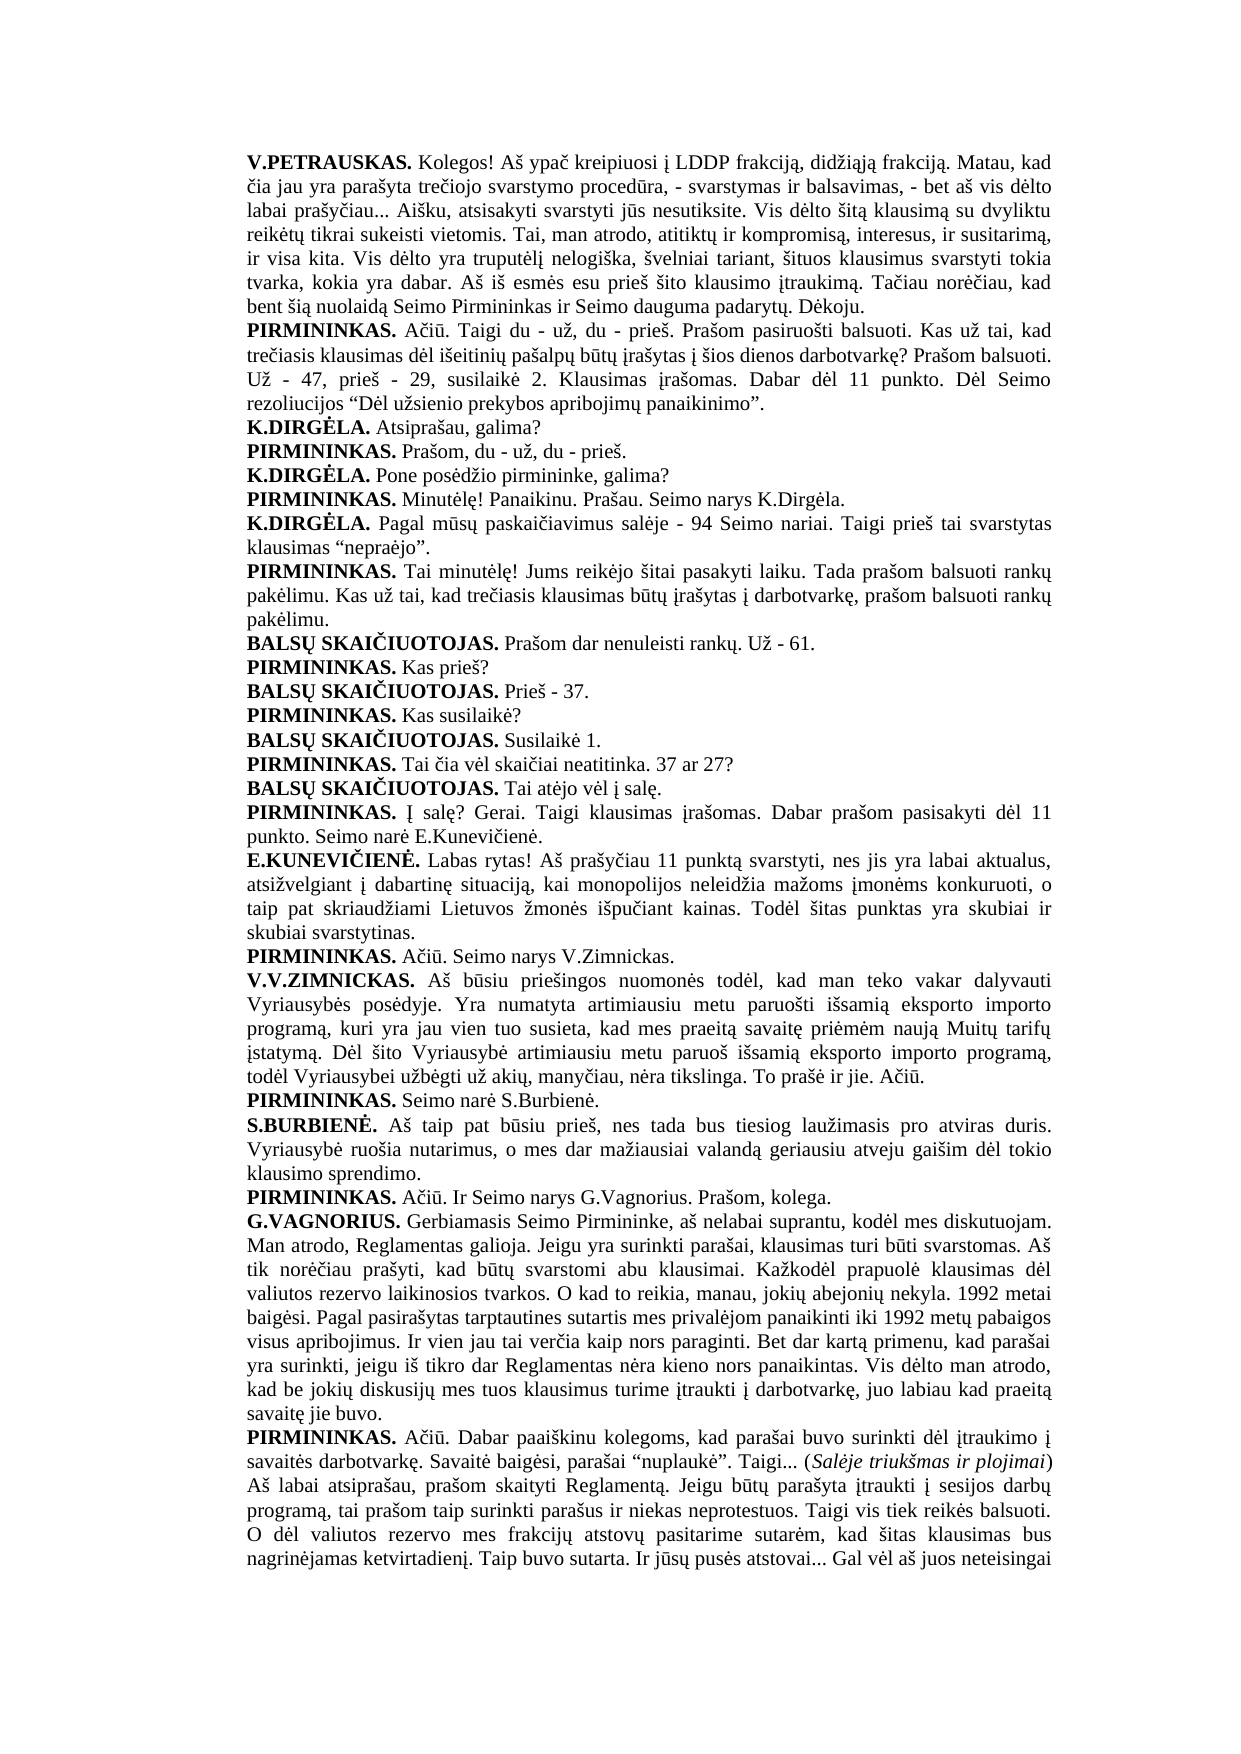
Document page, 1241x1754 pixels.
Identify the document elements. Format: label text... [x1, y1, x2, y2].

text S.BURBIENĖ. Aš taip pat būsiu prieš, nes tada bus tiesiog laužimasis pro atviras duris. Vyriausybė ruošia nutarimus, o mes dar mažiausiai valandą geriausiu atveju gaišim dėl tokio klausimo sprendimo. [247, 1112, 1053, 1185]
text K.DIRGĖLA. Pone posėdžio pirmininke, galima? [247, 463, 1053, 487]
text K.DIRGĖLA. Pagal mūsų paskaičiavimus salėje - 94 Seimo nariai. Taigi prieš tai svarstytas klausimas “nepraėjo”. [247, 511, 1053, 559]
text Už - 47, prieš - 29, susilaikė 2. Klausimas įrašomas. Dabar dėl 11 punkto. Dėl Seimo rezoliucijos “Dėl užsienio prekybos apribojimų panaikinimo”. [247, 367, 1053, 415]
text BALSŲ SKAIČIUOTOJAS. Tai atėjo vėl į salę. [247, 776, 1053, 800]
text PIRMININKAS. Ačiū. Taigi du - už, du - prieš. Prašom pasiruošti balsuoti. Kas už tai, kad trečiasis klausimas dėl išeitinių pašalpų būtų įrašytas į šios dienos darbotvarkę? Prašom balsuoti. [247, 318, 1053, 367]
text PIRMININKAS. Minutėlę! Panaikinu. Prašau. Seimo narys K.Dirgėla. [247, 487, 1053, 511]
text PIRMININKAS. Prašom, du - už, du - prieš. [247, 439, 1053, 463]
text E.KUNEVIČIENĖ. Labas rytas! Aš prašyčiau 11 punktą svarstyti, nes jis yra labai aktualus, atsižvelgiant į dabartinę situaciją, kai monopolijos neleidžia mažoms įmonėms konkuruoti, o taip pat skriaudžiami Lietuvos žmonės išpučiant kainas. Todėl šitas punktas yra skubiai ir skubiai svarstytinas. [247, 848, 1053, 944]
text PIRMININKAS. Ačiū. Ir Seimo narys G.Vagnorius. Prašom, kolega. [247, 1185, 1053, 1209]
text PIRMININKAS. Seimo narė S.Burbienė. [247, 1088, 1053, 1112]
text V.PETRAUSKAS. Kolegos! Aš ypač kreipiuosi į LDDP frakciją, didžiąją frakciją. Matau, kad čia jau yra parašyta trečiojo svarstymo procedūra, - svarstymas ir balsavimas, - bet aš vis dėlto labai prašyčiau... Aišku, atsisakyti svarstyti jūs nesutiksite. Vis dėlto šitą klausimą su dvyliktu reikėtų tikrai sukeisti vietomis. Tai, man atrodo, atitiktų ir kompromisą, interesus, ir susitarimą, ir visa kita. Vis dėlto yra truputėlį nelogiška, švelniai tariant, šituos klausimus svarstyti tokia tvarka, kokia yra dabar. Aš iš esmės esu prieš šito klausimo įtraukimą. Tačiau norėčiau, kad bent šią nuolaidą Seimo Pirmininkas ir Seimo dauguma padarytų. Dėkoju. [247, 150, 1053, 318]
text PIRMININKAS. Ačiū. Seimo narys V.Zimnickas. [247, 944, 1053, 968]
text BALSŲ SKAIČIUOTOJAS. Prašom dar nenuleisti rankų. Už - 61. [247, 631, 1053, 655]
text BALSŲ SKAIČIUOTOJAS. Prieš - 37. [247, 679, 1053, 703]
text PIRMININKAS. Kas susilaikė? [247, 703, 1053, 727]
text PIRMININKAS. Į salę? Gerai. Taigi klausimas įrašomas. Dabar prašom pasisakyti dėl 11 punkto. Seimo narė E.Kunevičienė. [247, 800, 1053, 848]
text K.DIRGĖLA. Atsiprašau, galima? [247, 415, 1053, 439]
text BALSŲ SKAIČIUOTOJAS. Susilaikė 1. [247, 727, 1053, 752]
text PIRMININKAS. Ačiū. Dabar paaiškinu kolegoms, kad parašai buvo surinkti dėl įtraukimo į savaitės darbotvarkę. Savaitė baigėsi, parašai “nuplaukė”. Taigi... (Salėje triukšmas ir plojimai) Aš labai atsiprašau, prašom skaityti Reglamentą. Jeigu būtų parašyta įtraukti į sesijos darbų programą, tai prašom taip surinkti parašus ir niekas neprotestuos. Taigi vis tiek reikės balsuoti. O dėl valiutos rezervo mes frakcijų atstovų pasitarime sutarėm, kad šitas klausimas bus nagrinėjamas ketvirtadienį. Taip buvo sutarta. Ir jūsų pusės atstovai... Gal vėl aš juos neteisingai [247, 1425, 1053, 1570]
text V.V.ZIMNICKAS. Aš būsiu priešingos nuomonės todėl, kad man teko vakar dalyvauti Vyriausybės posėdyje. Yra numatyta artimiausiu metu paruošti išsamią eksporto importo programą, kuri yra jau vien tuo susieta, kad mes praeitą savaitę priėmėm naują Muitų tarifų įstatymą. Dėl šito Vyriausybė artimiausiu metu paruoš išsamią eksporto importo programą, todėl Vyriausybei užbėgti už akių, manyčiau, nėra tikslinga. To prašė ir jie. Ačiū. [247, 968, 1053, 1088]
text PIRMININKAS. Tai minutėlę! Jums reikėjo šitai pasakyti laiku. Tada prašom balsuoti rankų pakėlimu. Kas už tai, kad trečiasis klausimas būtų įrašytas į darbotvarkę, prašom balsuoti rankų pakėlimu. [247, 559, 1053, 631]
text G.VAGNORIUS. Gerbiamasis Seimo Pirmininke, aš nelabai suprantu, kodėl mes diskutuojam. Man atrodo, Reglamentas galioja. Jeigu yra surinkti parašai, klausimas turi būti svarstomas. Aš tik norėčiau prašyti, kad būtų svarstomi abu klausimai. Kažkodėl prapuolė klausimas dėl valiutos rezervo laikinosios tvarkos. O kad to reikia, manau, jokių abejonių nekyla. 1992 metai baigėsi. Pagal pasirašytas tarptautines sutartis mes privalėjom panaikinti iki 1992 metų pabaigos visus apribojimus. Ir vien jau tai verčia kaip nors paraginti. Bet dar kartą primenu, kad parašai yra surinkti, jeigu iš tikro dar Reglamentas nėra kieno nors panaikintas. Vis dėlto man atrodo, kad be jokių diskusijų mes tuos klausimus turime įtraukti į darbotvarkę, juo labiau kad praeitą savaitę jie buvo. [247, 1209, 1053, 1425]
text PIRMININKAS. Kas prieš? [247, 655, 1053, 679]
text PIRMININKAS. Tai čia vėl skaičiai neatitinka. 37 ar 27? [247, 752, 1053, 776]
